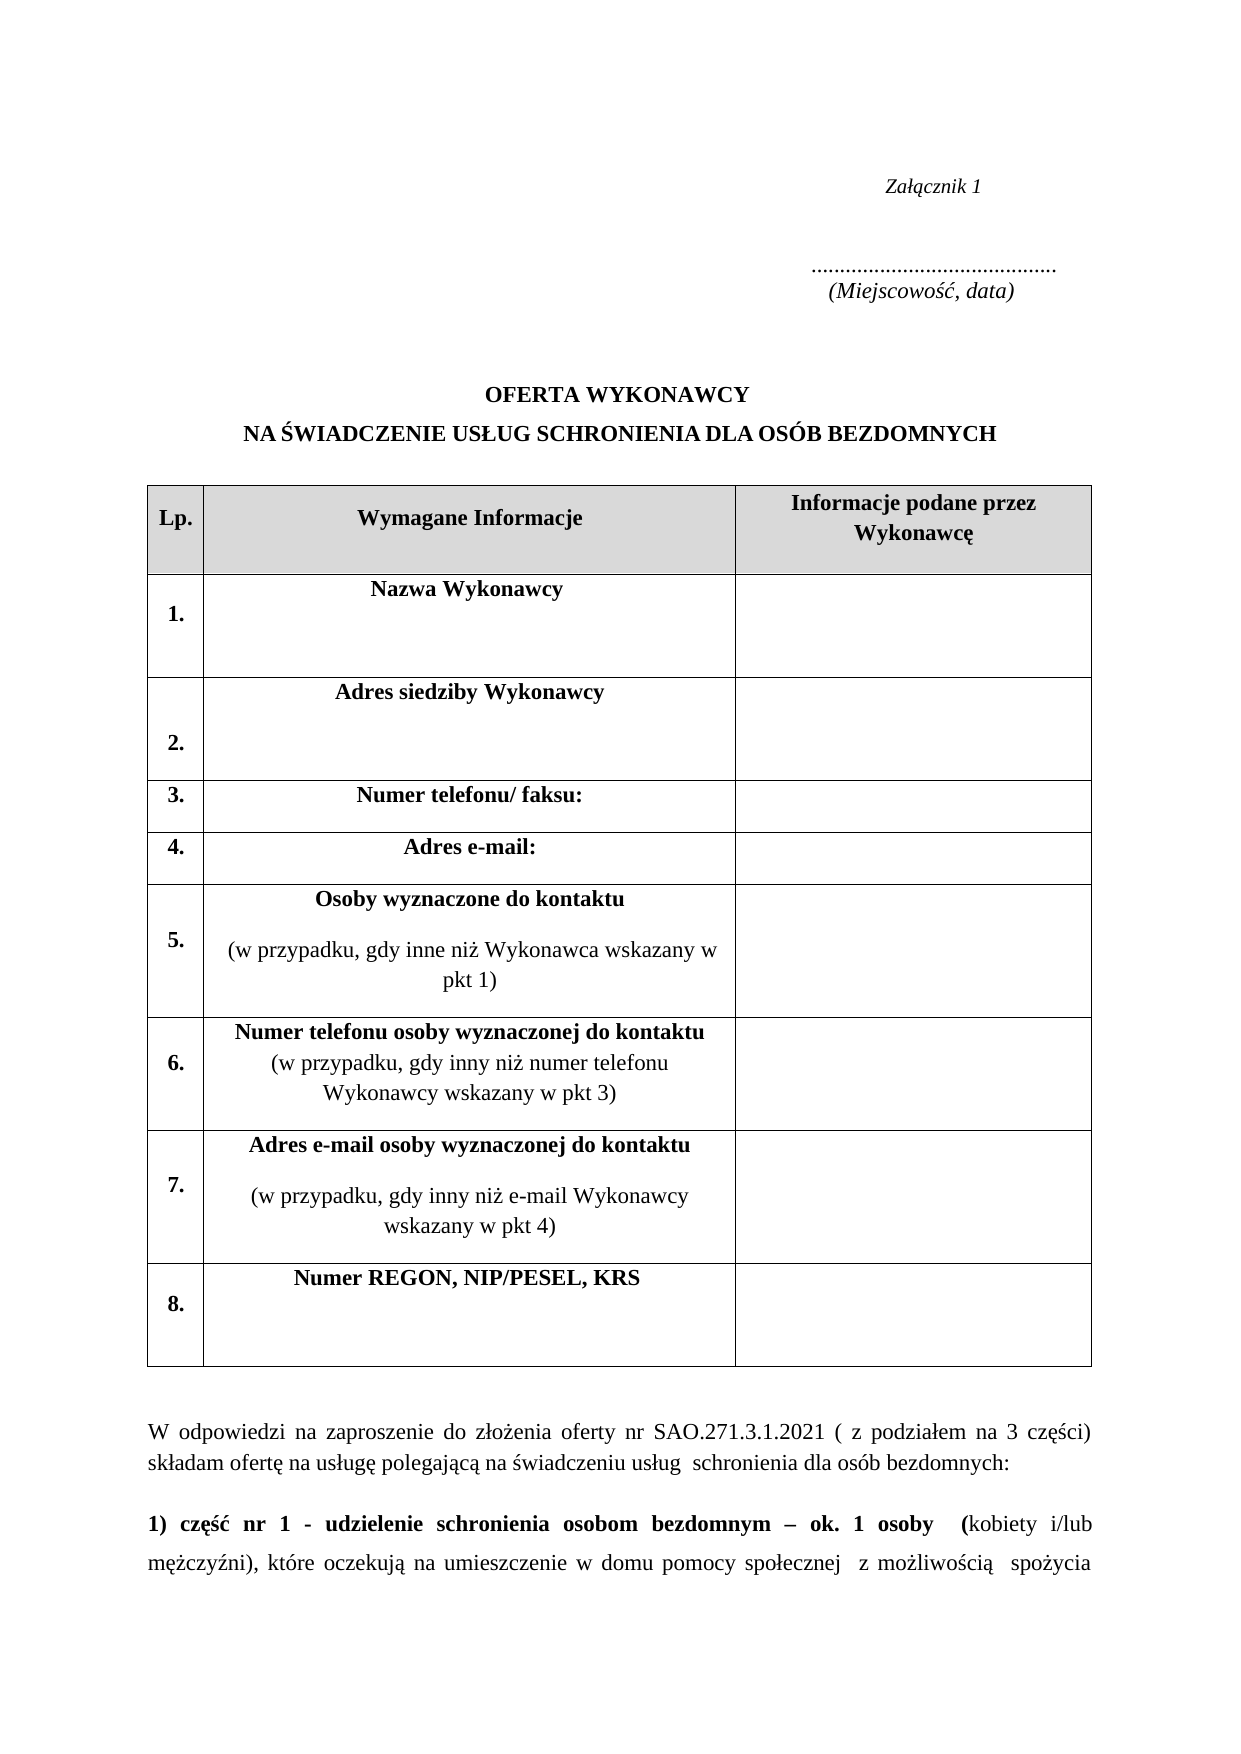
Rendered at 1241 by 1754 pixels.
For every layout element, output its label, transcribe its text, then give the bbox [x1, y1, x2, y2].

table_header Informacje podane przez Wykonawcę [736, 486, 1091, 573]
subtitle NA ŚWIADCZENIE USŁUG SCHRONIENIA DLA OSÓB BEZDOMNYCH [148, 420, 1093, 446]
table_cell [736, 1264, 1091, 1366]
table_header Lp. [148, 486, 203, 573]
table_cell [736, 1131, 1091, 1263]
table_cell [736, 678, 1091, 780]
text ........................................... [148, 251, 1093, 277]
text W odpowiedzi na zaproszenie do złożenia oferty nr SAO.271.3.1.2021 ( z podziałem na 3 części) składam ofertę na usługę polegającą na świadczeniu usług schronienia dla osób bezdomnych: [148, 1418, 1093, 1475]
table_cell Adres e-mail osoby wyznaczonej do kontaktu (w przypadku, gdy inny niż e-mail Wykonawcy wskazany w pkt 4) [204, 1131, 735, 1263]
table_cell 8. [148, 1264, 203, 1366]
table_cell [736, 1018, 1091, 1130]
table_cell [736, 833, 1091, 884]
table_cell 5. [148, 885, 203, 1017]
text Załącznik 1 [811, 174, 1093, 198]
table_cell [736, 885, 1091, 1017]
table_cell Numer telefonu/ faksu: [204, 781, 735, 832]
table_cell 1. [148, 575, 203, 677]
subtitle OFERTA WYKONAWCY [148, 381, 1093, 407]
table_cell 4. [148, 833, 203, 884]
table_cell Adres siedziby Wykonawcy [204, 678, 735, 780]
table_cell Numer telefonu osoby wyznaczonej do kontaktu (w przypadku, gdy inny niż numer telefonu Wykonawcy wskazany w pkt 3) [204, 1018, 735, 1130]
table_cell 7. [148, 1131, 203, 1263]
table_cell Osoby wyznaczone do kontaktu (w przypadku, gdy inne niż Wykonawca wskazany w pkt 1) [204, 885, 735, 1017]
table_header Wymagane Informacje [204, 486, 735, 573]
table_cell 2. [148, 678, 203, 780]
table_cell Adres e-mail: [204, 833, 735, 884]
table_cell Numer REGON, NIP/PESEL, KRS [204, 1264, 735, 1366]
table_cell Nazwa Wykonawcy [204, 575, 735, 677]
table_cell 3. [148, 781, 203, 832]
table_cell [736, 781, 1091, 832]
text (Miejscowość, data) [148, 277, 1093, 303]
table_cell 6. [148, 1018, 203, 1130]
table_cell [736, 575, 1091, 677]
text 1) część nr 1 - udzielenie schronienia osobom bezdomnym – ok. 1 osoby (kobiety i/lub mężczyźni), które oczekują na umieszczenie w domu pomocy społecznej z możliwością spożycia [148, 1510, 1093, 1576]
